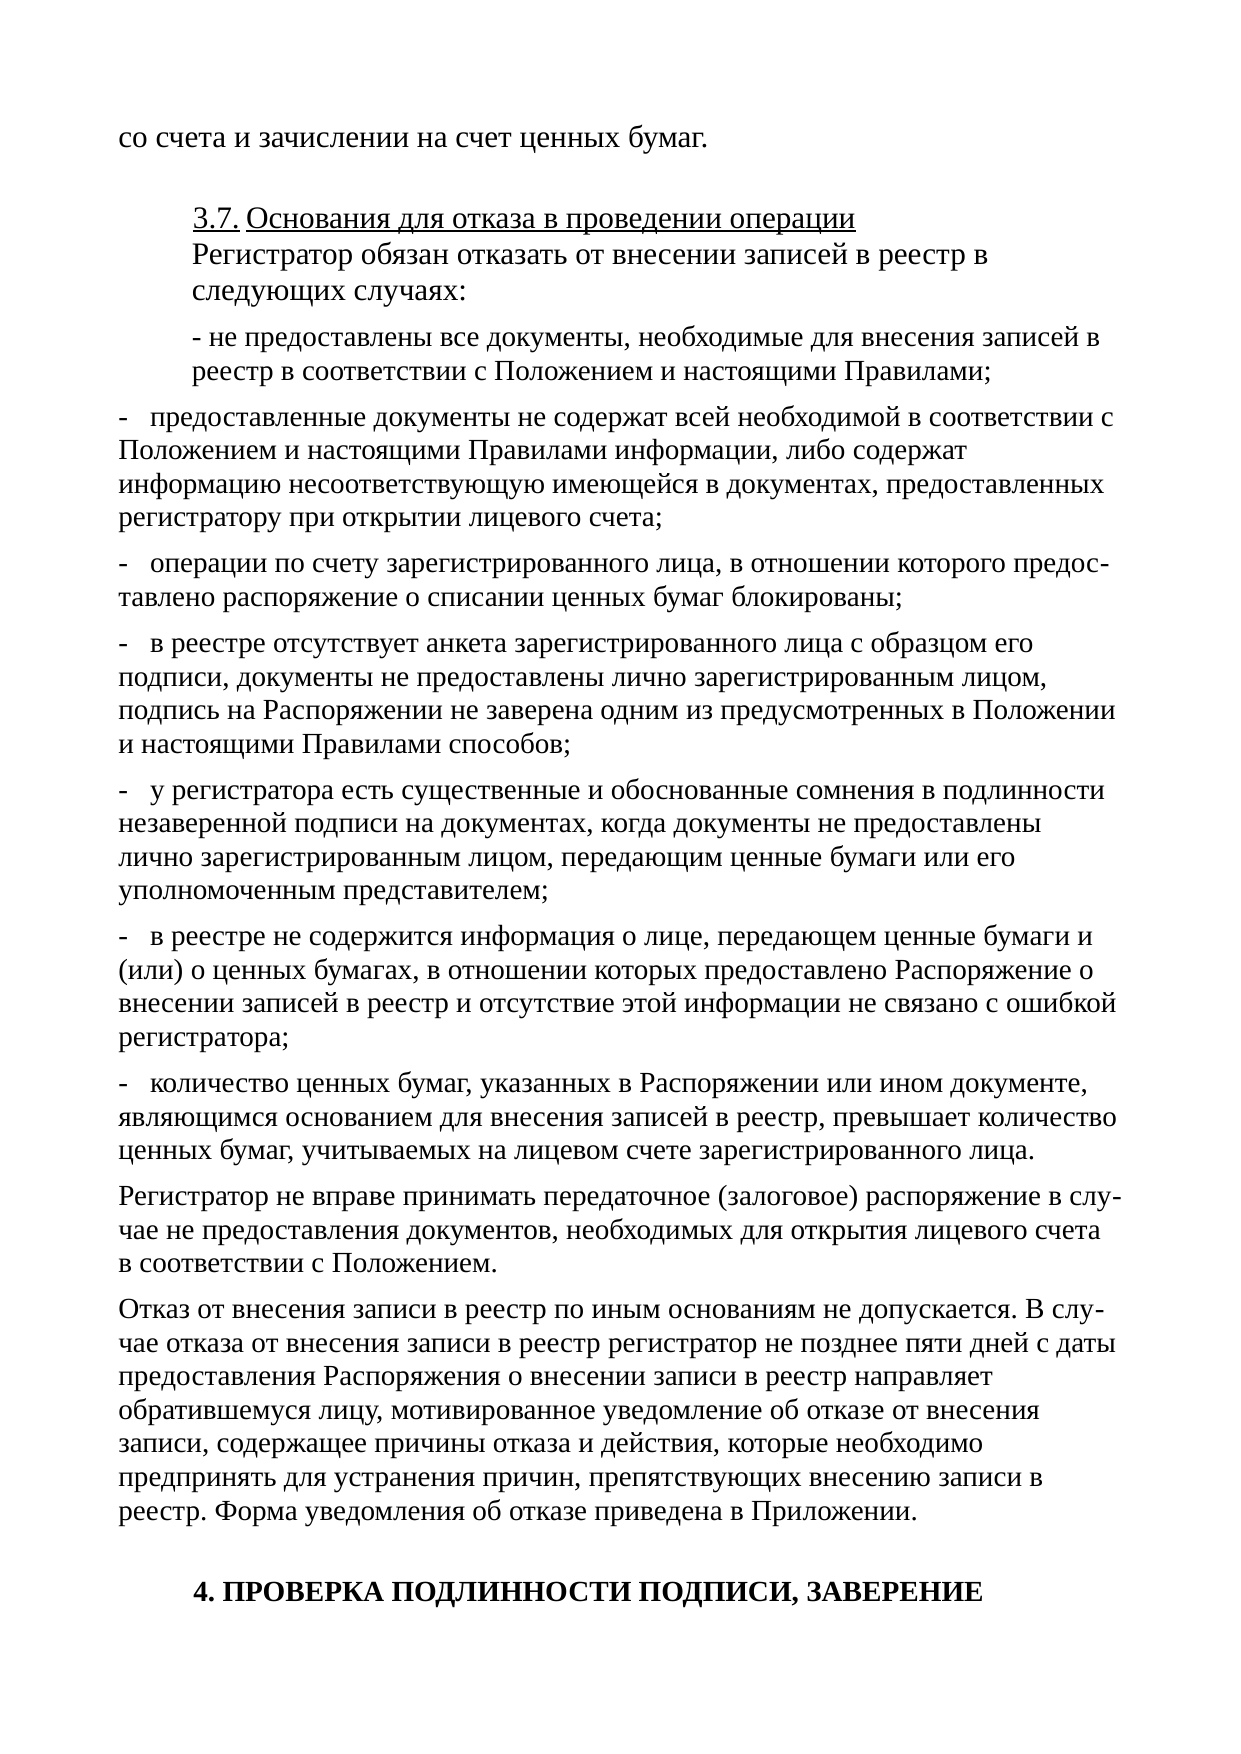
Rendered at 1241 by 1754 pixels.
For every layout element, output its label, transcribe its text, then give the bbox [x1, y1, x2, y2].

text - предоставленные документы не содержат всей необходимой в соответствии с Положением и настоящими Правилами информации, либо содержат информацию не­соответствующую имеющейся в документах, предоставленных регистратору при от­крытии лицевого счета; [118, 399, 1122, 533]
text - количество ценных бумаг, указанных в Распоряжении или ином документе, яв­ляющимся основанием для внесения записей в реестр, превышает количество ценных бумаг, учитываемых на лицевом счете зарегистрированного лица. [118, 1065, 1122, 1166]
text - не предоставлены все документы, необходимые для внесения записей в реестр в соответствии с Положением и настоящими Правилами; [192, 319, 1122, 386]
text Отказ от внесения записи в реестр по иным основаниям не допускается. В слу­чае отказа от внесения записи в реестр регистратор не позднее пяти дней с даты пре­доставления Распоряжения о внесении записи в реестр направляет обратившемуся ли­цу, мотивированное уведомление об отказе от внесения записи, содержащее причины отказа и действия, которые необходимо предпринять для устранения причин, препят­ствующих внесению записи в реестр. Форма уведомления об отказе приведена в При­ложении. [118, 1291, 1122, 1526]
text 4. ПРОВЕРКА ПОДЛИННОСТИ ПОДПИСИ, ЗАВЕРЕНИЕ [193, 1574, 1122, 1608]
text 3.7. Основания для отказа в проведении операции [193, 199, 1122, 235]
text - в реестре отсутствует анкета зарегистрированного лица с образцом его подпи­си, документы не предоставлены лично зарегистрированным лицом, подпись на Рас­поряжении не заверена одним из предусмотренных в Положении и настоящими Пра­вилами способов; [118, 625, 1122, 759]
text Регистратор обязан отказать от внесении записей в реестр в следующих случаях: [192, 235, 1122, 307]
text со счета и зачислении на счет ценных бумаг. [118, 118, 1122, 154]
text - у регистратора есть существенные и обоснованные сомнения в подлинности незаверенной подписи на документах, когда документы не предоставлены лично заре­гистрированным лицом, передающим ценные бумаги или его уполномоченным пред­ставителем; [118, 772, 1122, 906]
text - в реестре не содержится информация о лице, передающем ценные бумаги и (или) о ценных бумагах, в отношении которых предоставлено Распоряжение о внесе­нии записей в реестр и отсутствие этой информации не связано с ошибкой регистра­тора; [118, 918, 1122, 1053]
text Регистратор не вправе принимать передаточное (залоговое) распоряжение в слу­чае не предоставления документов, необходимых для открытия лицевого счета в соот­ветствии с Положением. [118, 1178, 1122, 1279]
text - операции по счету зарегистрированного лица, в отношении которого предос­тавлено распоряжение о списании ценных бумаг блокированы; [118, 546, 1122, 613]
